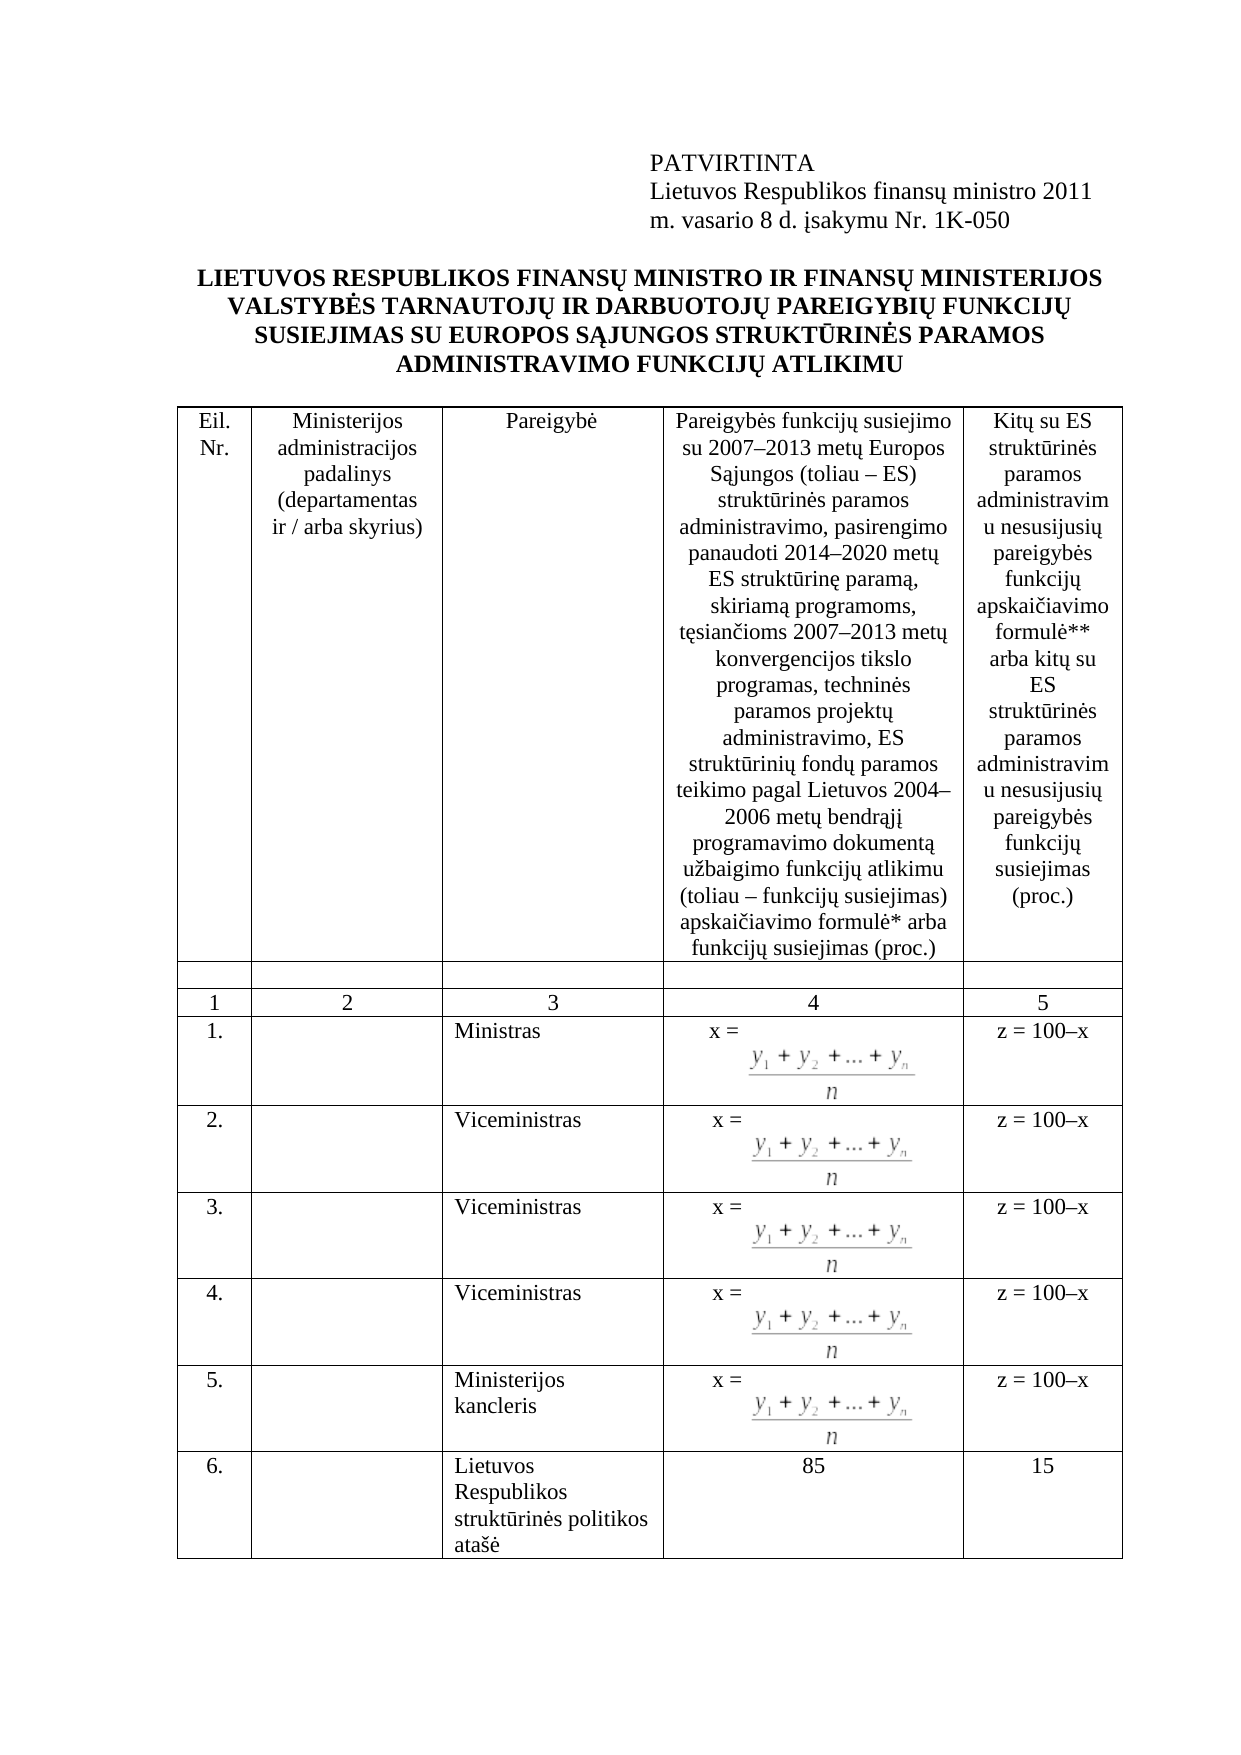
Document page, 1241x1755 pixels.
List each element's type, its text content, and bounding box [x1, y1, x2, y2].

table_cell [252, 1193, 442, 1278]
table_header Pareigybė [443, 408, 663, 961]
table_cell 6. [178, 1452, 251, 1557]
table_cell 15 [964, 1452, 1122, 1557]
table_cell 1 [178, 989, 251, 1016]
table_header Kitų su ES struktūrinės paramos administravimu nesusijusių pareigybės funkcijų apskaičiavimo formulė** arba kitų su ES struktūrinės paramos administravimu nesusijusių pareigybės funkcijų susiejimas (proc.) [964, 408, 1122, 961]
table_header Eil. Nr. [178, 408, 251, 961]
table_cell z = 100–x [964, 1279, 1122, 1364]
table_cell z = 100–x [964, 1106, 1122, 1192]
table_cell 3 [443, 989, 663, 1016]
text LIETUVOS RESPUBLIKOS finansų ministro ir Finansų ministerijos valstybės tarnautojų ir darbuotojų pareigybių funkcijų susiejimas su Europos sąjungos struktūrinės paramos administravimo funkcijų atlikimu [177, 263, 1122, 378]
table_cell 5. [178, 1366, 251, 1451]
table_cell 85 [664, 1452, 963, 1557]
table_cell 2. [178, 1106, 251, 1192]
table_cell Ministerijos kancleris [443, 1366, 663, 1451]
table_cell 2 [252, 989, 442, 1016]
table_cell 4. [178, 1279, 251, 1364]
table_cell [252, 1452, 442, 1557]
table_cell x = (y(1)+y(2)+…+y(n))/n [664, 1193, 963, 1278]
table_cell x = (y(1)+y(2)+…+y(n))/n [664, 1279, 963, 1364]
table_cell x = (y(1)+y(2)+…+y(n))/n [664, 1366, 963, 1451]
table_cell x = (y(1)+y(2)+…+y(n))/n [664, 1017, 963, 1105]
table_cell Viceministras [443, 1279, 663, 1364]
table_cell z = 100–x [964, 1017, 1122, 1105]
table_cell [664, 962, 963, 988]
table_header Ministerijos administracijos padalinys (departamentas ir / arba skyrius) [252, 408, 442, 961]
table_cell [178, 962, 251, 988]
table_cell 3. [178, 1193, 251, 1278]
table_cell 4 [664, 989, 963, 1016]
text PATVIRTINTA [649, 148, 1122, 176]
table_cell Viceministras [443, 1106, 663, 1192]
table_cell Viceministras [443, 1193, 663, 1278]
table_cell [252, 1366, 442, 1451]
table_cell [252, 962, 442, 988]
table_cell 5 [964, 989, 1122, 1016]
table_cell [252, 1106, 442, 1192]
table_cell [252, 1017, 442, 1105]
table_cell x = (y(1)+y(2)+…+y(n))/n [664, 1106, 963, 1192]
table_cell z = 100–x [964, 1193, 1122, 1278]
text Lietuvos Respublikos finansų ministro 2011 m. vasario 8 d. įsakymu Nr. 1K-050 [649, 176, 1122, 234]
table_header Pareigybės funkcijų susiejimo su 2007–2013 metų Europos Sąjungos (toliau – ES) struktūrinės paramos administravimo, pasirengimo panaudoti 2014–2020 metų ES struktūrinę paramą, skiriamą programoms, tęsiančioms 2007–2013 metų konvergencijos tikslo programas, techninės paramos projektų administravimo, ES struktūrinių fondų paramos teikimo pagal Lietuvos 2004–2006 metų bendrąjį programavimo dokumentą užbaigimo funkcijų atlikimu (toliau – funkcijų susiejimas) apskaičiavimo formulė* arba funkcijų susiejimas (proc.) [664, 408, 963, 961]
table_cell Lietuvos Respublikos struktūrinės politikos atašė [443, 1452, 663, 1557]
table_cell z = 100–x [964, 1366, 1122, 1451]
table_cell [964, 962, 1122, 988]
table_cell 1. [178, 1017, 251, 1105]
table_cell [252, 1279, 442, 1364]
table_cell Ministras [443, 1017, 663, 1105]
table_cell [443, 962, 663, 988]
